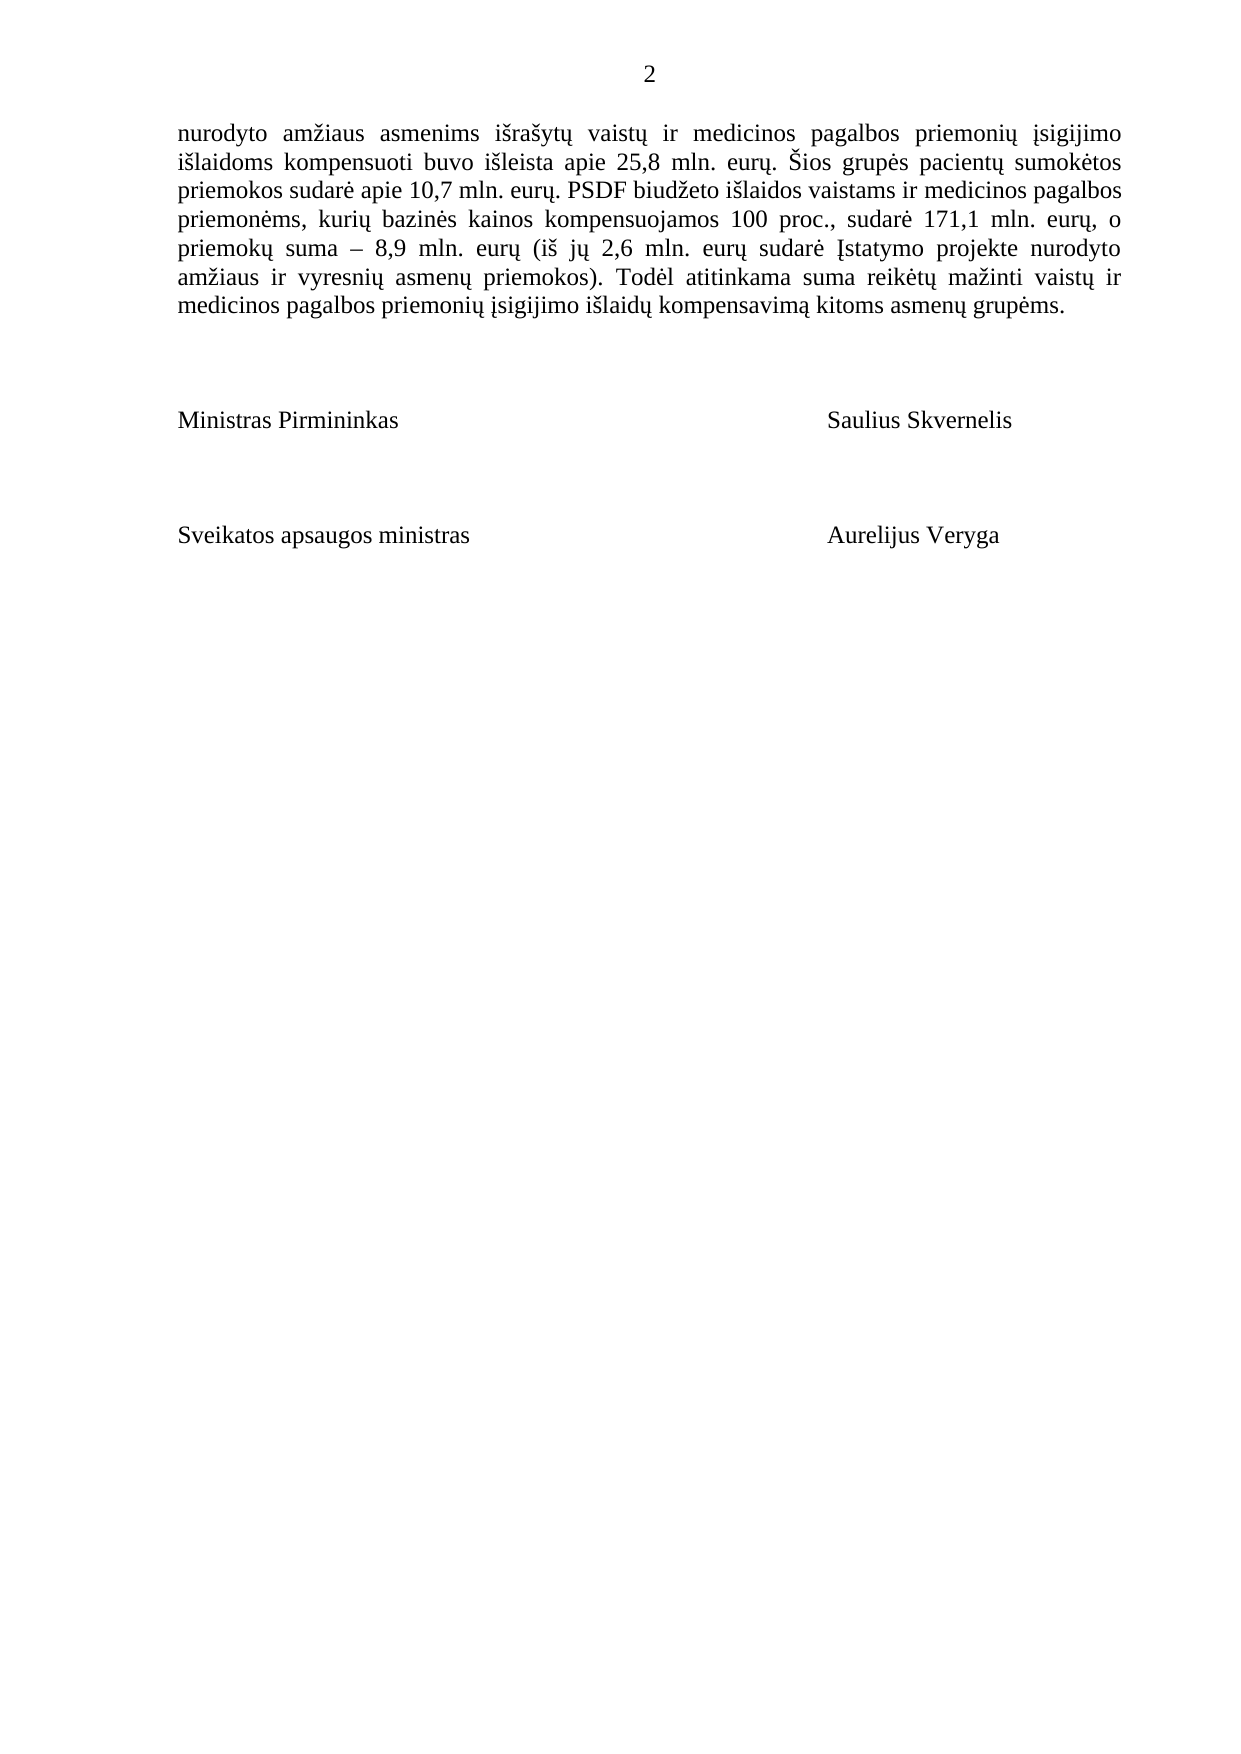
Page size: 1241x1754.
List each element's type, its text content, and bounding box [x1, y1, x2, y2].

text nurodyto amžiaus asmenims išrašytų vaistų ir medicinos pagalbos priemonių įsigijimo išlaidoms kompensuoti buvo išleista apie 25,8 mln. eurų. Šios grupės pacientų sumokėtos priemokos sudarė apie 10,7 mln. eurų. PSDF biudžeto išlaidos vaistams ir medicinos pagalbos priemonėms, kurių bazinės kainos kompensuojamos 100 proc., sudarė 171,1 mln. eurų, o priemokų suma – 8,9 mln. eurų (iš jų 2,6 mln. eurų sudarė Įstatymo projekte nurodyto amžiaus ir vyresnių asmenų priemokos). Todėl atitinkama suma reikėtų mažinti vaistų ir medicinos pagalbos priemonių įsigijimo išlaidų kompensavimą kitoms asmenų grupėms. [177, 118, 1122, 319]
text Sveikatos apsaugos ministras Aurelijus Veryga [177, 521, 1122, 549]
text Ministras Pirmininkas Saulius Skvernelis [177, 406, 1122, 434]
